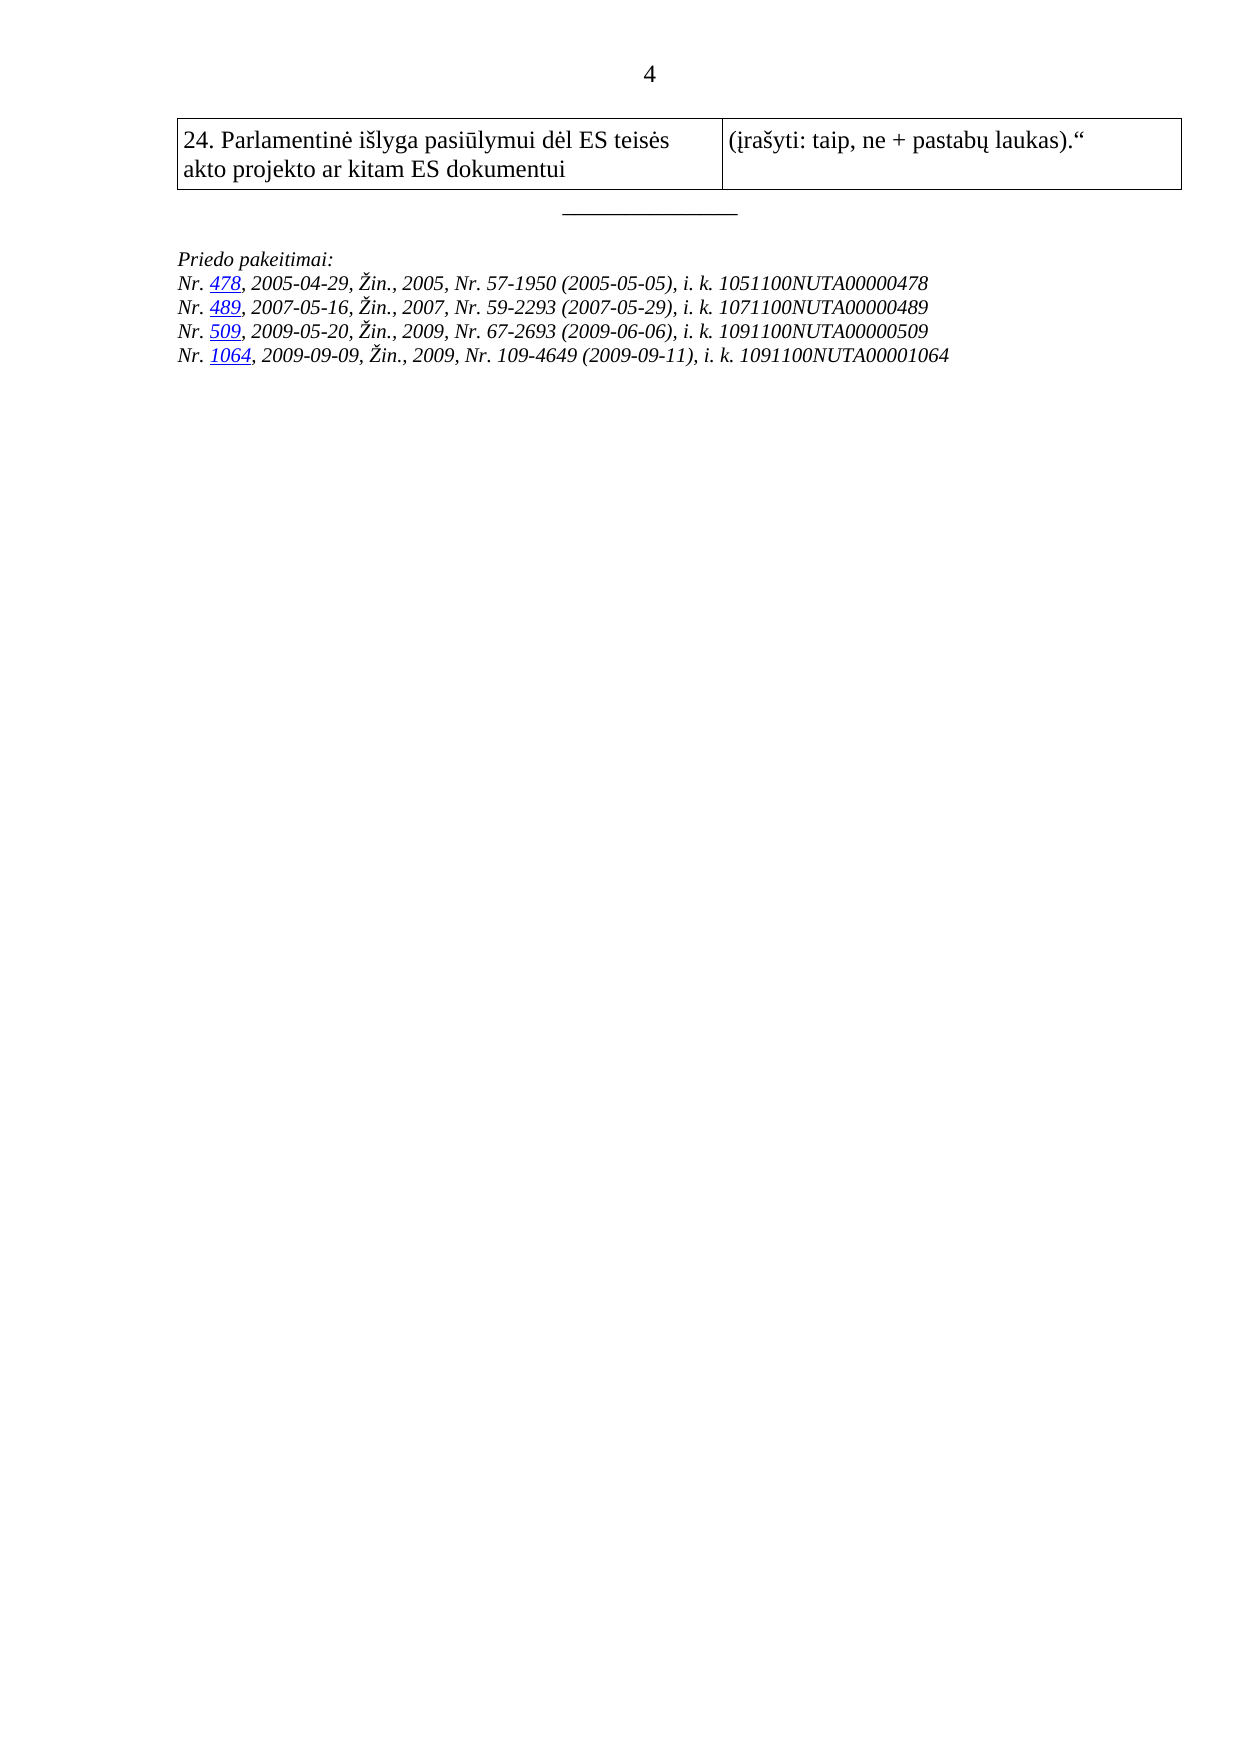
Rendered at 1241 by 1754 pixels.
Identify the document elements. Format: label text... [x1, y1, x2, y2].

text Nr. 1064, 2009-09-09, Žin., 2009, Nr. 109-4649 (2009-09-11), i. k. 1091100NUTA00001064 [177, 343, 1122, 367]
text Priedo pakeitimai: [177, 247, 1122, 271]
table_cell (įrašyti: taip, ne + pastabų laukas).“ [723, 119, 1181, 188]
text ______________ [177, 190, 1122, 218]
table_cell 24. Parlamentinė išlyga pasiūlymui dėl ES teisės akto projekto ar kitam ES dokumentui [178, 119, 722, 188]
text Nr. 489, 2007-05-16, Žin., 2007, Nr. 59-2293 (2007-05-29), i. k. 1071100NUTA00000489 [177, 295, 1122, 319]
text Nr. 478, 2005-04-29, Žin., 2005, Nr. 57-1950 (2005-05-05), i. k. 1051100NUTA00000478 [177, 271, 1122, 295]
text Nr. 509, 2009-05-20, Žin., 2009, Nr. 67-2693 (2009-06-06), i. k. 1091100NUTA00000509 [177, 319, 1122, 343]
